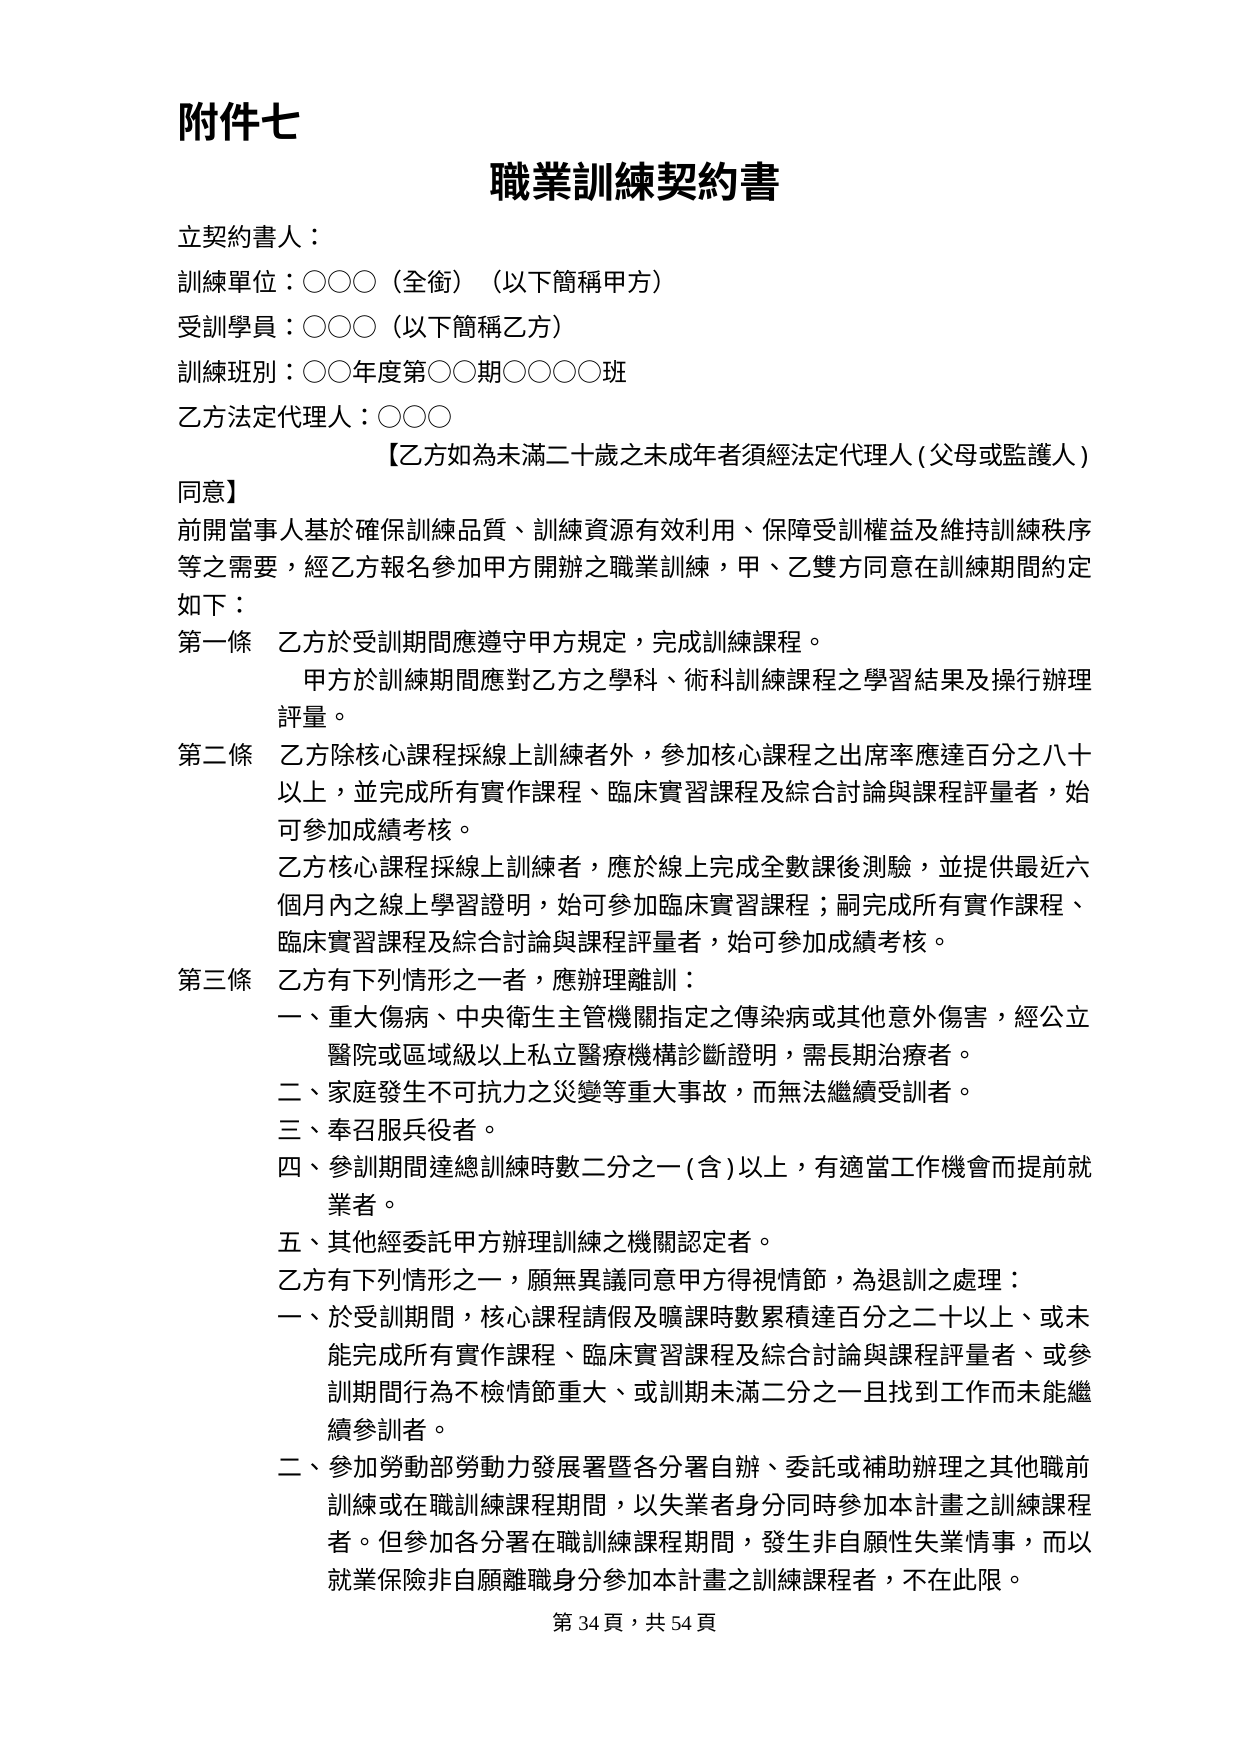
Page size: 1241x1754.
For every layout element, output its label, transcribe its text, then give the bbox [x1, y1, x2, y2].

text 訓練單位：○○○（全銜）（以下簡稱甲方） [177, 262, 1092, 299]
text 三、奉召服兵役者。 [277, 1109, 1092, 1147]
text 附件七 [177, 89, 1092, 149]
text 乙方有下列情形之一，願無異議同意甲方得視情節，為退訓之處理： [277, 1259, 1092, 1297]
text 甲方於訓練期間應對乙方之學科、術科訓練課程之學習結果及操行辦理評量。 [177, 659, 1092, 734]
text 第二條 乙方除核心課程採線上訓練者外，參加核心課程之出席率應達百分之八十以上，並完成所有實作課程、臨床實習課程及綜合討論與課程評量者，始可參加成績考核。 [177, 734, 1092, 847]
text 二、參加勞動部勞動力發展署暨各分署自辦、委託或補助辦理之其他職前訓練或在職訓練課程期間，以失業者身分同時參加本計畫之訓練課程者。但參加各分署在職訓練課程期間，發生非自願性失業情事，而以就業保險非自願離職身分參加本計畫之訓練課程者，不在此限。 [277, 1447, 1092, 1597]
text 訓練班別：○○年度第○○期○○○○班 [177, 352, 1092, 389]
text 職業訓練契約書 [177, 149, 1092, 209]
text 第一條 乙方於受訓期間應遵守甲方規定，完成訓練課程。 [177, 622, 1092, 659]
text 乙方法定代理人：○○○ 【乙方如為未滿二十歲之未成年者須經法定代理人(父母或監護人)同意】 [177, 397, 1092, 509]
text 立契約書人： [177, 217, 1092, 254]
text 第三條 乙方有下列情形之一者，應辦理離訓： [177, 959, 1092, 997]
text 二、家庭發生不可抗力之災變等重大事故，而無法繼續受訓者。 [277, 1072, 1092, 1109]
text 一、於受訓期間，核心課程請假及曠課時數累積達百分之二十以上、或未能完成所有實作課程、臨床實習課程及綜合討論與課程評量者、或參訓期間行為不檢情節重大、或訓期未滿二分之一且找到工作而未能繼續參訓者。 [277, 1297, 1092, 1447]
text 四、參訓期間達總訓練時數二分之一(含)以上，有適當工作機會而提前就業者。 [277, 1147, 1092, 1222]
text 五、其他經委託甲方辦理訓練之機關認定者。 [277, 1222, 1092, 1259]
text 一、重大傷病、中央衛生主管機關指定之傳染病或其他意外傷害，經公立醫院或區域級以上私立醫療機構診斷證明，需長期治療者。 [277, 997, 1092, 1072]
text 前開當事人基於確保訓練品質、訓練資源有效利用、保障受訓權益及維持訓練秩序等之需要，經乙方報名參加甲方開辦之職業訓練，甲、乙雙方同意在訓練期間約定如下： [177, 509, 1092, 622]
text 乙方核心課程採線上訓練者，應於線上完成全數課後測驗，並提供最近六個月內之線上學習證明，始可參加臨床實習課程；嗣完成所有實作課程、臨床實習課程及綜合討論與課程評量者，始可參加成績考核。 [277, 847, 1092, 959]
text 受訓學員：○○○（以下簡稱乙方） [177, 307, 1092, 344]
